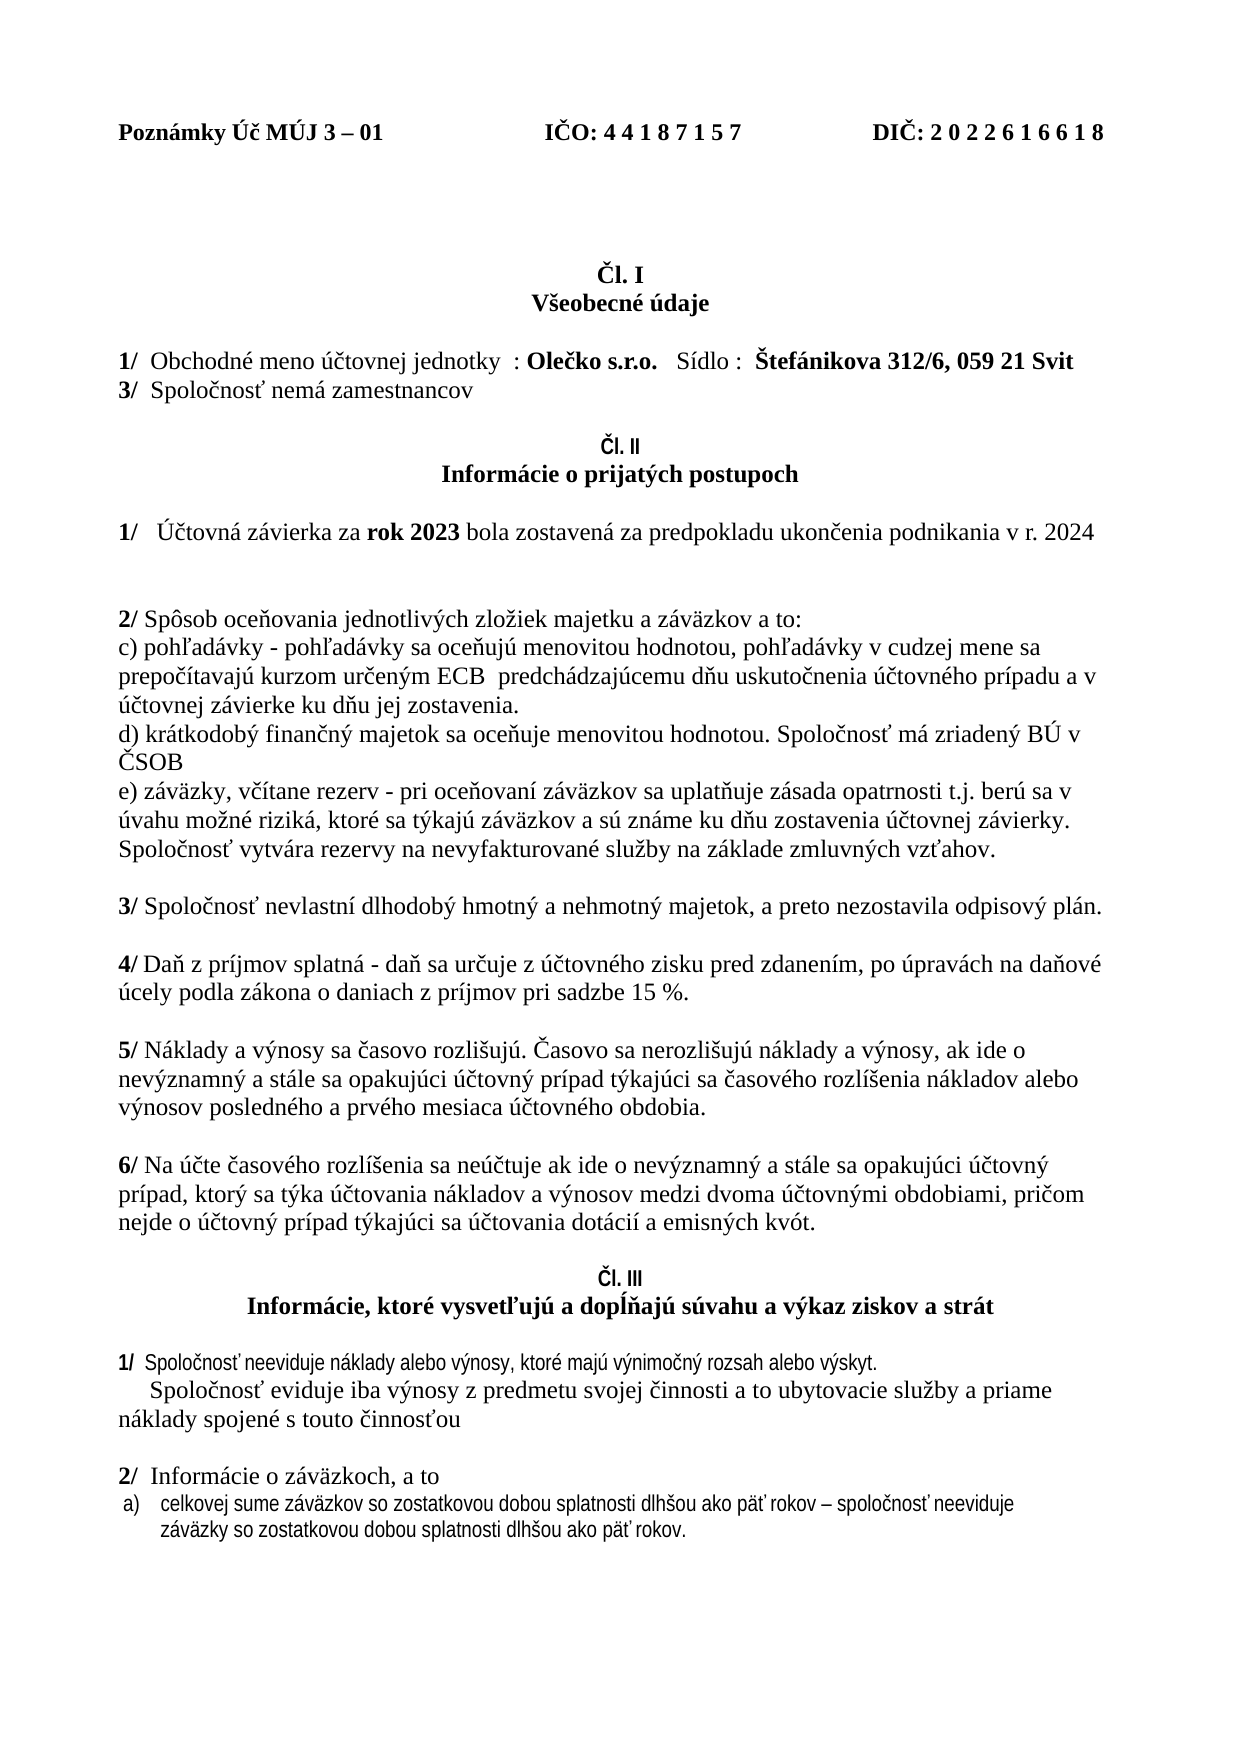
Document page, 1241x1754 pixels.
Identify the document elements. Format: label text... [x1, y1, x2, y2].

list celkovej sume záväzkov so zostatkovou dobou splatnosti dlhšou ako päť rokov – spoločnosť neeviduje záväzky so zostatkovou dobou splatnosti dlhšou ako päť rokov. [123, 1490, 1122, 1543]
text c) pohľadávky - pohľadávky sa oceňujú menovitou hodnotou, pohľadávky v cudzej mene sa prepočítavajú kurzom určeným ECB predchádzajúcemu dňu uskutočnenia účtovného prípadu a v účtovnej závierke ku dňu jej zostavenia. [118, 632, 1122, 719]
text 4/ Daň z príjmov splatná - daň sa určuje z účtovného zisku pred zdanením, po úpravách na daňové úcely podla zákona o daniach z príjmov pri sadzbe 15 %. [118, 949, 1122, 1006]
text e) záväzky, včítane rezerv - pri oceňovaní záväzkov sa uplatňuje zásada opatrnosti t.j. berú sa v úvahu možné riziká, ktoré sa týkajú záväzkov a sú známe ku dňu zostavenia účtovnej závierky. Spoločnosť vytvára rezervy na nevyfakturované služby na základe zmluvných vzťahov. [118, 776, 1122, 862]
text Čl. III [118, 1265, 1122, 1291]
subtitle 1/ Obchodné meno účtovnej jednotky : Olečko s.r.o. Sídlo : Štefánikova 312/6, 059 21 Svit [118, 346, 1122, 375]
subtitle 1/ Účtovná závierka za rok 2023 bola zostavená za predpokladu ukončenia podnikania v r. 2024 [118, 517, 1122, 546]
text Spoločnosť eviduje iba výnosy z predmetu svojej činnosti a to ubytovacie služby a priame náklady spojené s touto činnosťou [118, 1375, 1122, 1433]
text Čl. II [118, 433, 1122, 459]
text 3/ Spoločnosť nemá zamestnancov [118, 375, 1122, 404]
text 6/ Na účte časového rozlíšenia sa neúčtuje ak ide o nevýznamný a stále sa opakujúci účtovný prípad, ktorý sa týka účtovania nákladov a výnosov medzi dvoma účtovnými obdobiami, pričom nejde o účtovný prípad týkajúci sa účtovania dotácií a emisných kvót. [118, 1150, 1122, 1236]
subtitle Čl. I [118, 260, 1122, 288]
text Všeobecné údaje [118, 288, 1122, 317]
text 1/ Spoločnosť neeviduje náklady alebo výnosy, ktoré majú výnimočný rozsah alebo výskyt. [118, 1349, 1122, 1375]
text 3/ Spoločnosť nevlastní dlhodobý hmotný a nehmotný majetok, a preto nezostavila odpisový plán. [118, 891, 1122, 920]
text d) krátkodobý finančný majetok sa oceňuje menovitou hodnotou. Spoločnosť má zriadený BÚ v ČSOB [118, 719, 1122, 776]
text 2/ Informácie o záväzkoch, a to [118, 1461, 1122, 1490]
text 5/ Náklady a výnosy sa časovo rozlišujú. Časovo sa nerozlišujú náklady a výnosy, ak ide o nevýznamný a stále sa opakujúci účtovný prípad týkajúci sa časového rozlíšenia nákladov alebo výnosov posledného a prvého mesiaca účtovného obdobia. [118, 1035, 1122, 1121]
text Informácie o prijatých postupoch [118, 459, 1122, 488]
subtitle Poznámky Úč MÚJ 3 – 01 IČO: 4 4 1 8 7 1 5 7 DIČ: 2 0 2 2 6 1 6 6 1 8 [118, 118, 1122, 146]
text Informácie, ktoré vysvetľujú a dopĺňajú súvahu a výkaz ziskov a strát [118, 1291, 1122, 1320]
text 2/ Spôsob oceňovania jednotlivých zložiek majetku a záväzkov a to: [118, 604, 1122, 632]
